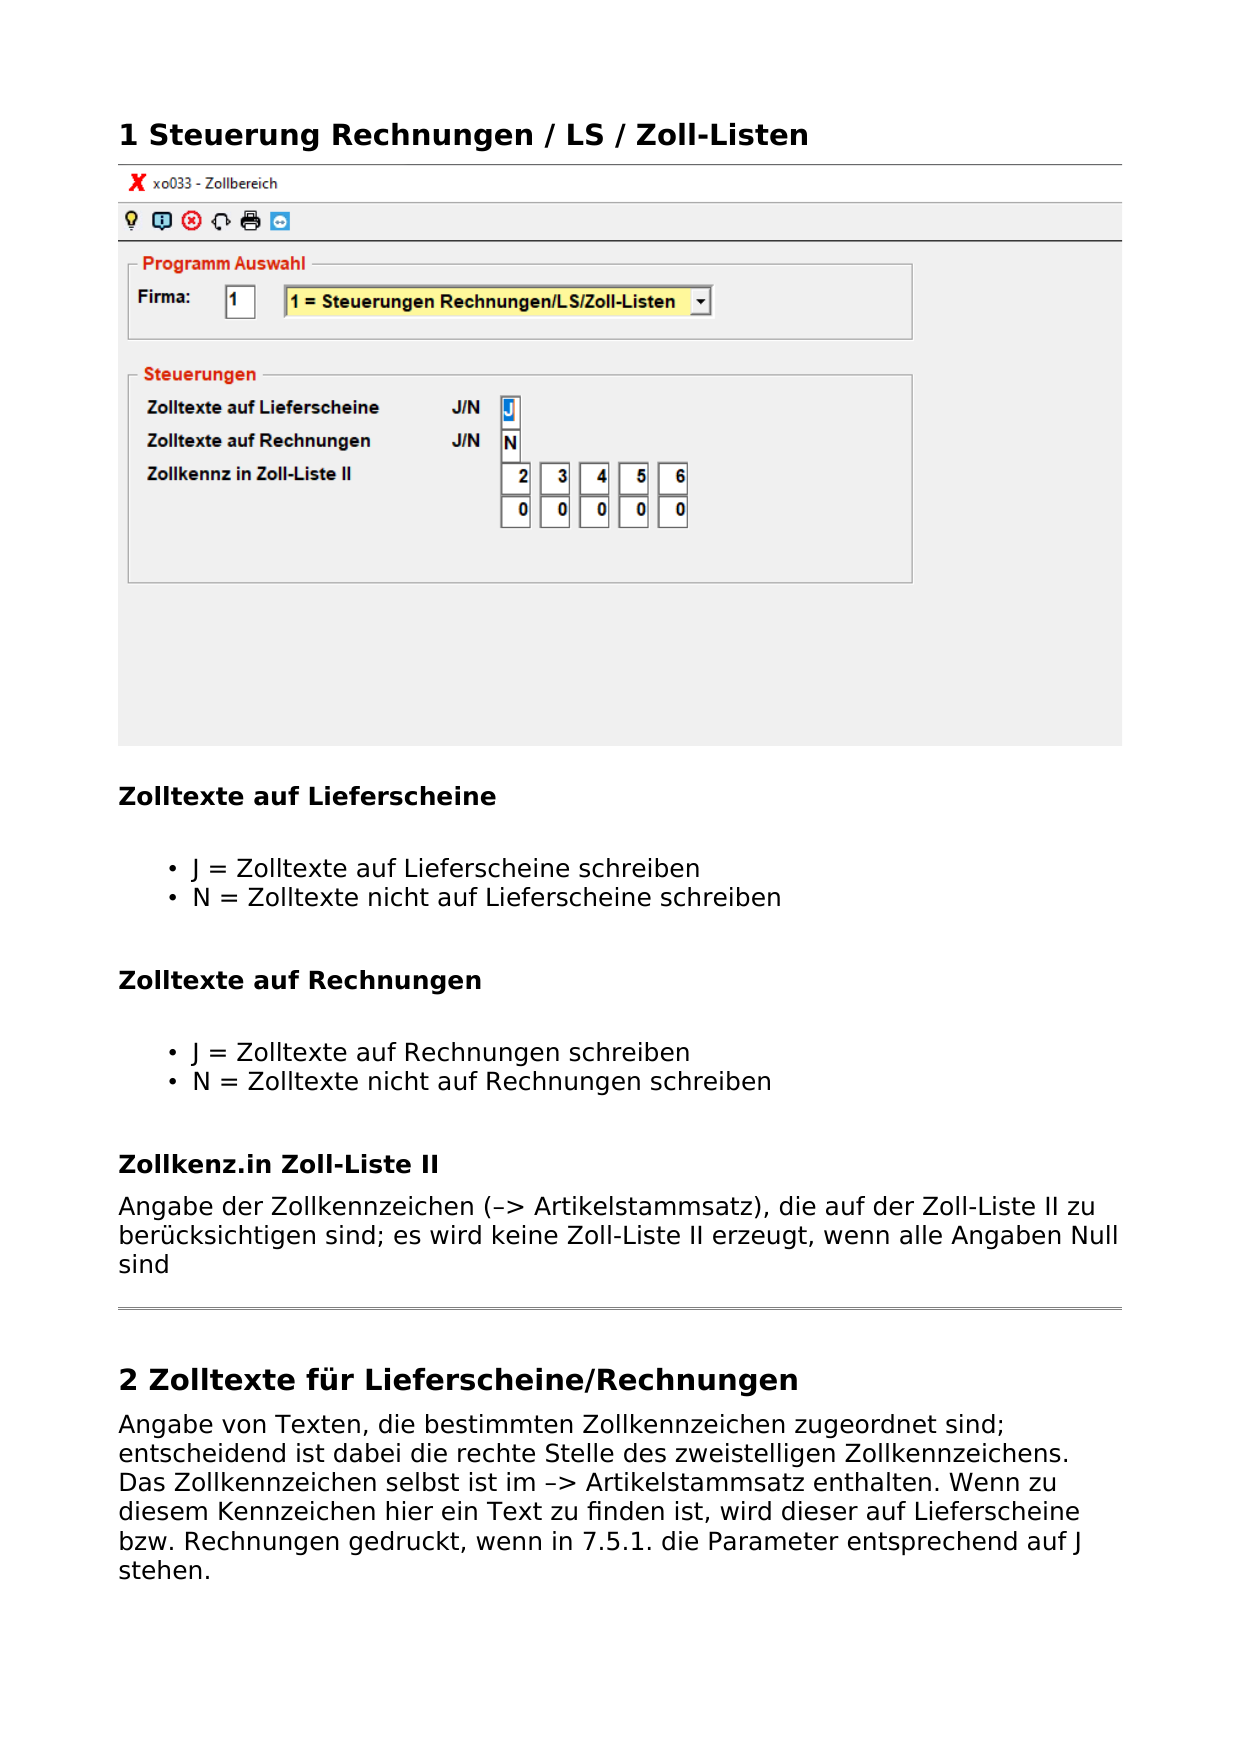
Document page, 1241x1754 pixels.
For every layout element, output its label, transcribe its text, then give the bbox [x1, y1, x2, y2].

subtitle 1 Steuerung Rechnungen / LS / Zoll-Listen [118, 118, 1122, 152]
text Angabe der Zollkennzeichen (–> Artikelstammsatz), die auf der Zoll-Liste II zu berücksichtigen sind; es wird keine Zoll-Liste II erzeugt, wenn alle Angaben Null sind [118, 1192, 1122, 1280]
picture [118, 164, 1123, 746]
list J = Zolltexte auf Rechnungen schreiben [177, 1038, 1122, 1067]
subtitle 2 Zolltexte für Lieferscheine/Rechnungen [118, 1363, 1122, 1397]
list N = Zolltexte nicht auf Lieferscheine schreiben [177, 883, 1122, 912]
subtitle Zolltexte auf Lieferscheine [118, 783, 1122, 812]
subtitle Zolltexte auf Rechnungen [118, 967, 1122, 996]
list J = Zolltexte auf Lieferscheine schreiben [177, 854, 1122, 883]
list N = Zolltexte nicht auf Rechnungen schreiben [177, 1067, 1122, 1096]
subtitle Zollkenz.in Zoll-Liste II [118, 1151, 1122, 1180]
text Angabe von Texten, die bestimmten Zollkennzeichen zugeordnet sind; entscheidend ist dabei die rechte Stelle des zweistelligen Zollkennzeichens. Das Zollkennzeichen selbst ist im –> Artikelstammsatz enthalten. Wenn zu diesem Kennzeichen hier ein Text zu finden ist, wird dieser auf Lieferscheine bzw. Rechnungen gedruckt, wenn in 7.5.1. die Parameter entsprechend auf J stehen. [118, 1410, 1122, 1585]
